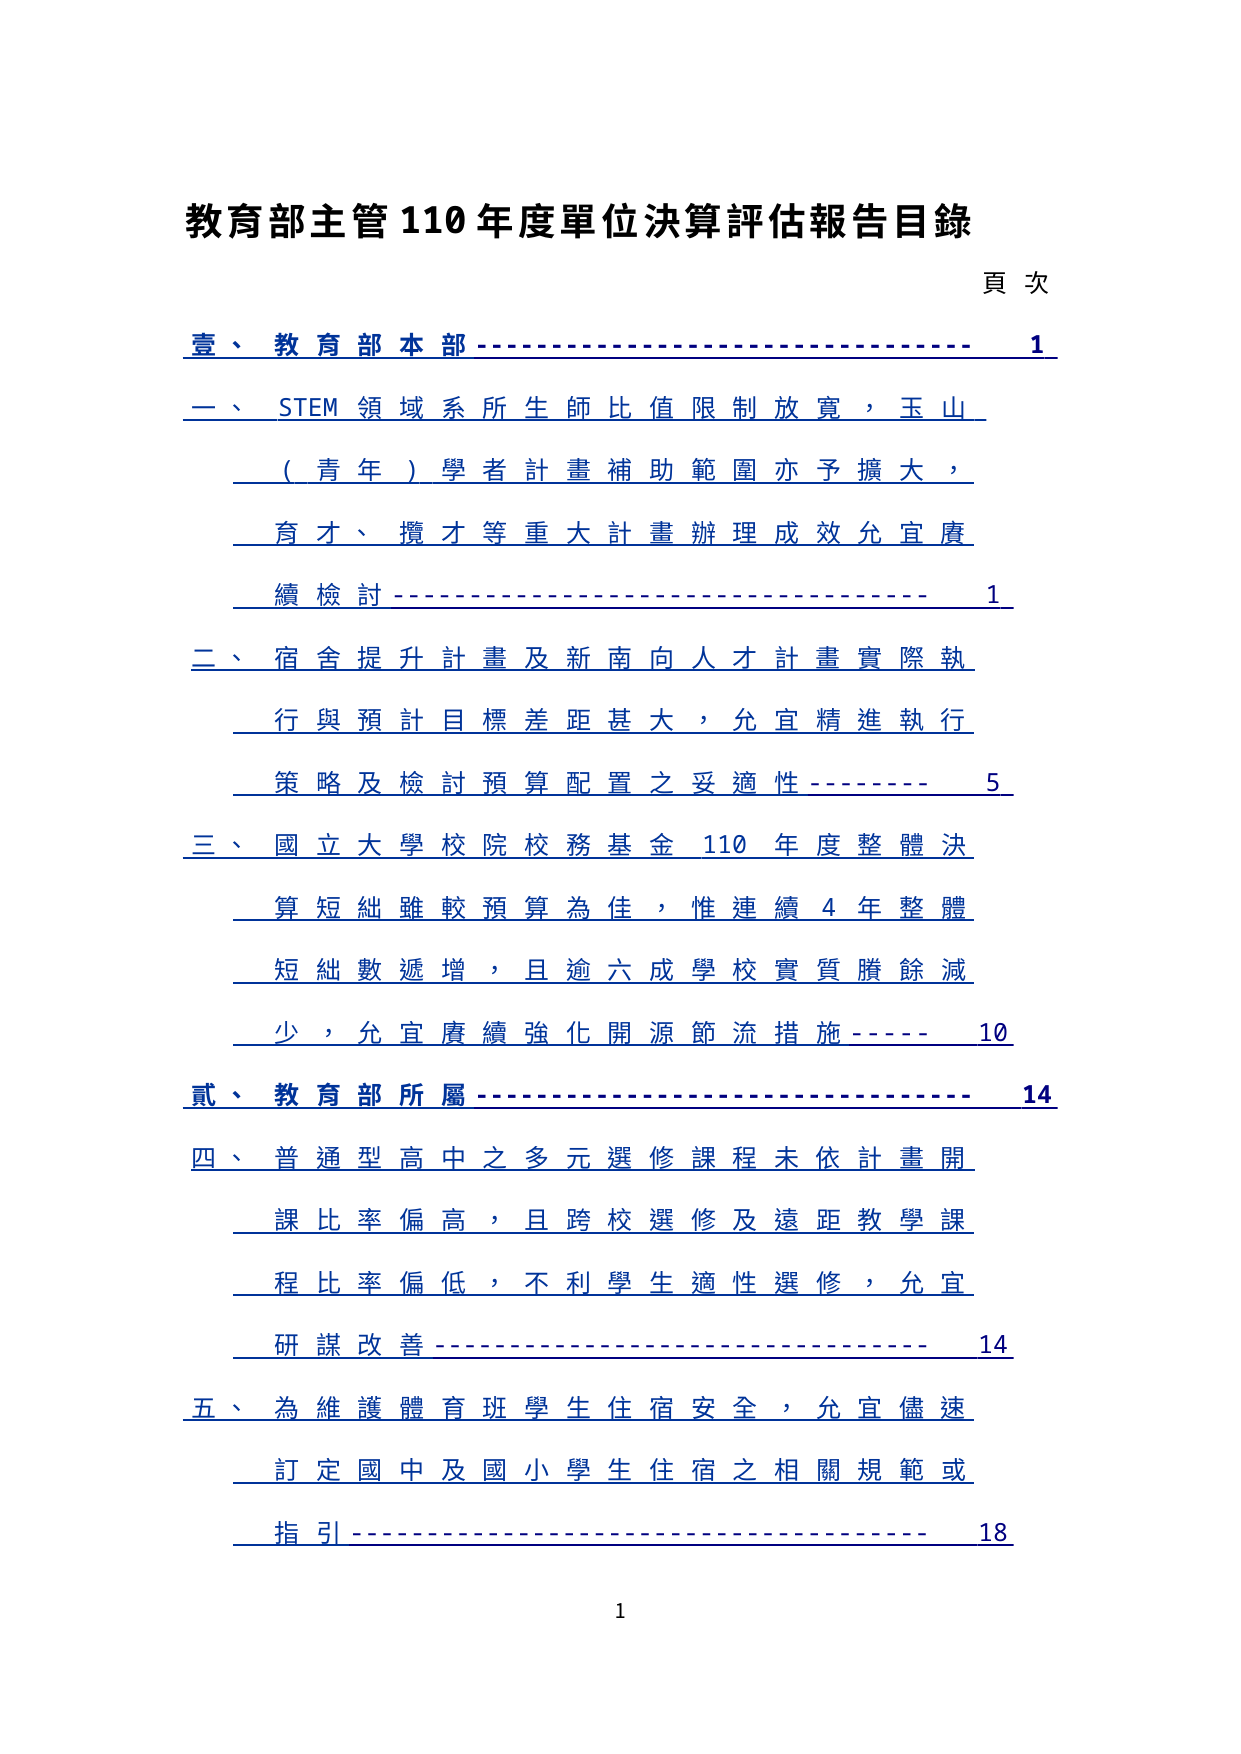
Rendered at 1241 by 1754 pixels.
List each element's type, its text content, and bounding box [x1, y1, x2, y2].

text [183, 1109, 1058, 1115]
text 一、STEM領域系所生師比值限制放寛，玉山(青年)學者計畫補助範圍亦予擴大，育才、攬才等重大計畫辦理成效允宜賡續檢討 1 [183, 365, 1014, 615]
text 三、國立大學校院校務基金110年度整體決算短絀雖較預算為佳，惟連續4年整體短絀數遞增，且逾六成學校實質賸餘減少，允宜賡續強化開源節流措施 10 [183, 802, 1014, 1052]
text 貳、教育部所屬 14 [183, 1052, 1058, 1107]
text 五、為維護體育班學生住宿安全，允宜儘速訂定國中及國小學生住宿之相關規範或指引 18 [183, 1365, 1014, 1552]
text 教育部主管110年度單位決算評估報告目錄 [183, 177, 1058, 240]
text 二、宿舍提升計畫及新南向人才計畫實際執行與預計目標差距甚大，允宜精進執行策略及檢討預算配置之妥適性 5 [183, 615, 1014, 802]
text 四、普通型高中之多元選修課程未依計畫開課比率偏高，且跨校選修及遠距教學課程比率偏低，不利學生適性選修，允宜研謀改善 14 [183, 1115, 1014, 1365]
text 壹、教育部本部 1 [183, 302, 1058, 357]
text [183, 359, 1058, 365]
text 頁次 [183, 240, 1058, 302]
